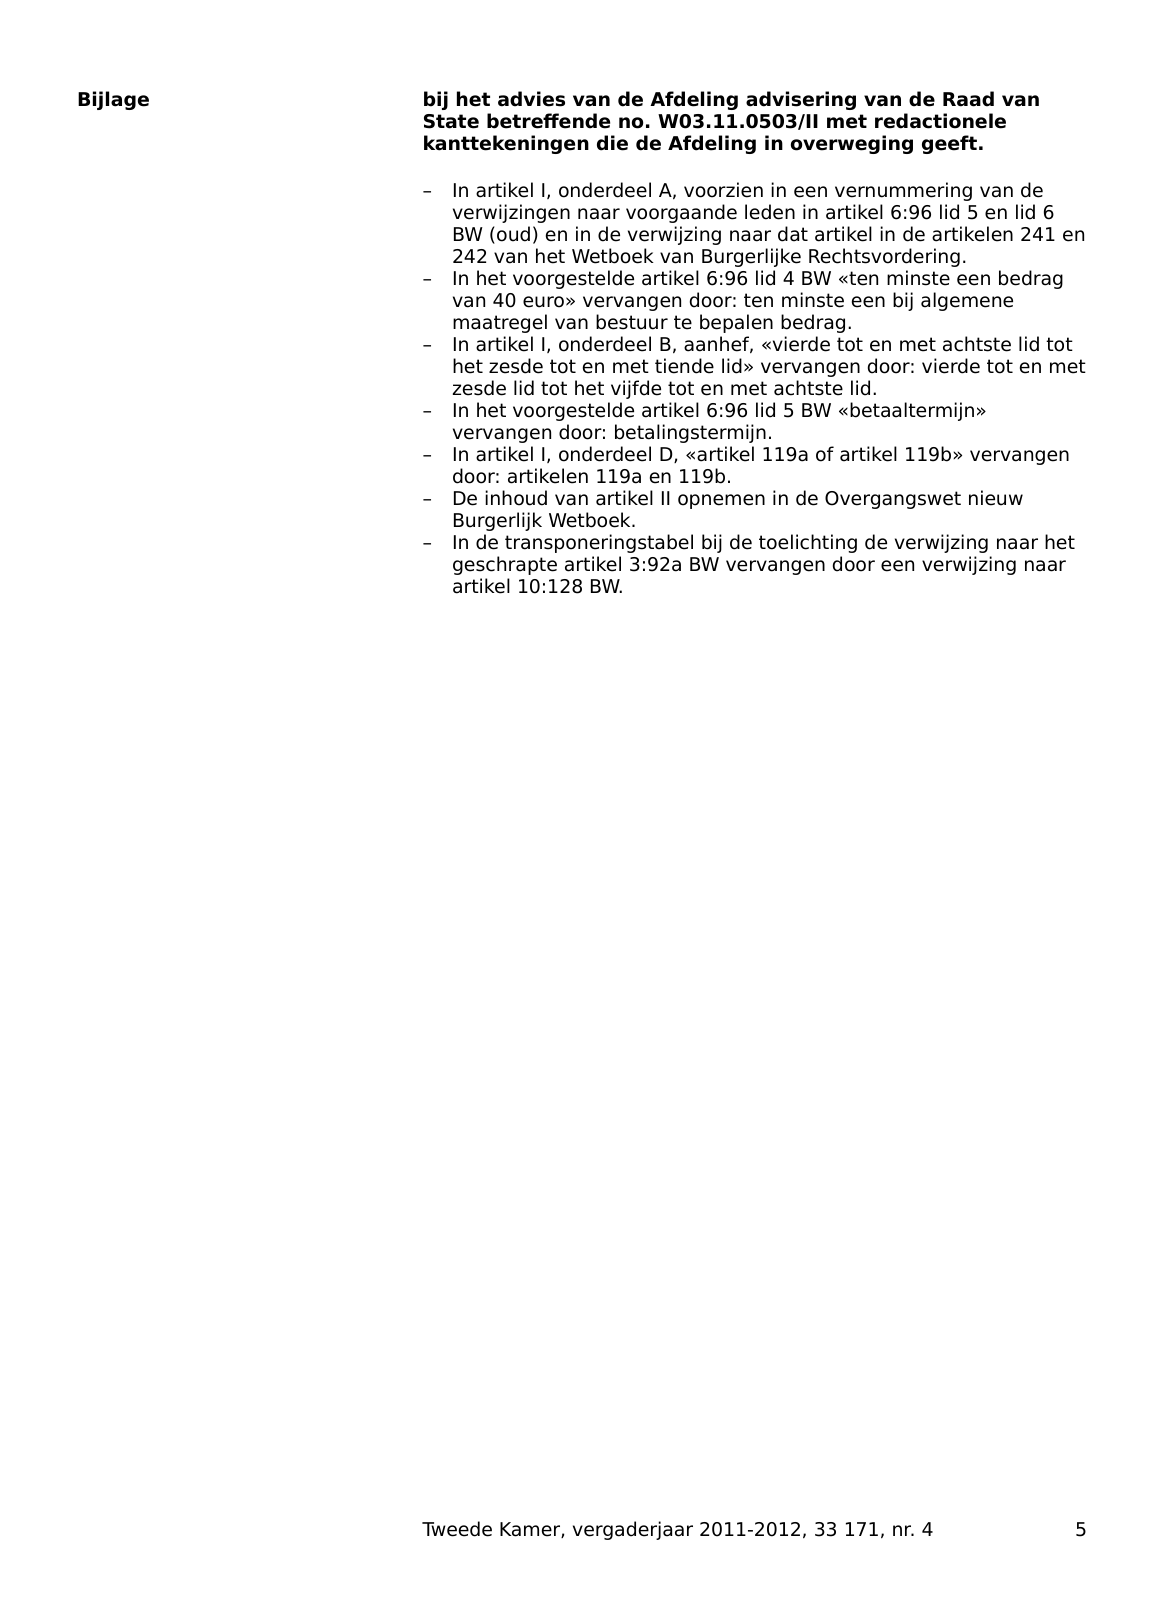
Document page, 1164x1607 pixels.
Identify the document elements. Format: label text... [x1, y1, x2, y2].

text – In het voorgestelde artikel 6:96 lid 4 BW «ten minste een bedrag van 40 euro» vervangen door: ten minste een bij algemene maatregel van bestuur te bepalen bedrag. [422, 268, 1087, 334]
text – In artikel I, onderdeel A, voorzien in een vernummering van de verwijzingen naar voorgaande leden in artikel 6:96 lid 5 en lid 6 BW (oud) en in de verwijzing naar dat artikel in de artikelen 241 en 242 van het Wetboek van Burgerlijke Rechtsvordering. [422, 180, 1087, 268]
text – De inhoud van artikel II opnemen in de Overgangswet nieuw Burgerlijk Wetboek. [422, 488, 1087, 532]
text – In het voorgestelde artikel 6:96 lid 5 BW «betaaltermijn» vervangen door: betalingstermijn. [422, 400, 1087, 444]
text – In artikel I, onderdeel B, aanhef, «vierde tot en met achtste lid tot het zesde tot en met tiende lid» vervangen door: vierde tot en met zesde lid tot het vijfde tot en met achtste lid. [422, 334, 1087, 400]
text – In artikel I, onderdeel D, «artikel 119a of artikel 119b» vervangen door: artikelen 119a en 119b. [422, 444, 1087, 488]
text – In de transponeringstabel bij de toelichting de verwijzing naar het geschrapte artikel 3:92a BW vervangen door een verwijzing naar artikel 10:128 BW. [422, 532, 1087, 598]
subtitle Bijlage bij het advies van de Afdeling advisering van de Raad van State betreffende no. W03.11.0503/II met redactionele kanttekeningen die de Afdeling in overweging geeft. [77, 89, 1087, 155]
